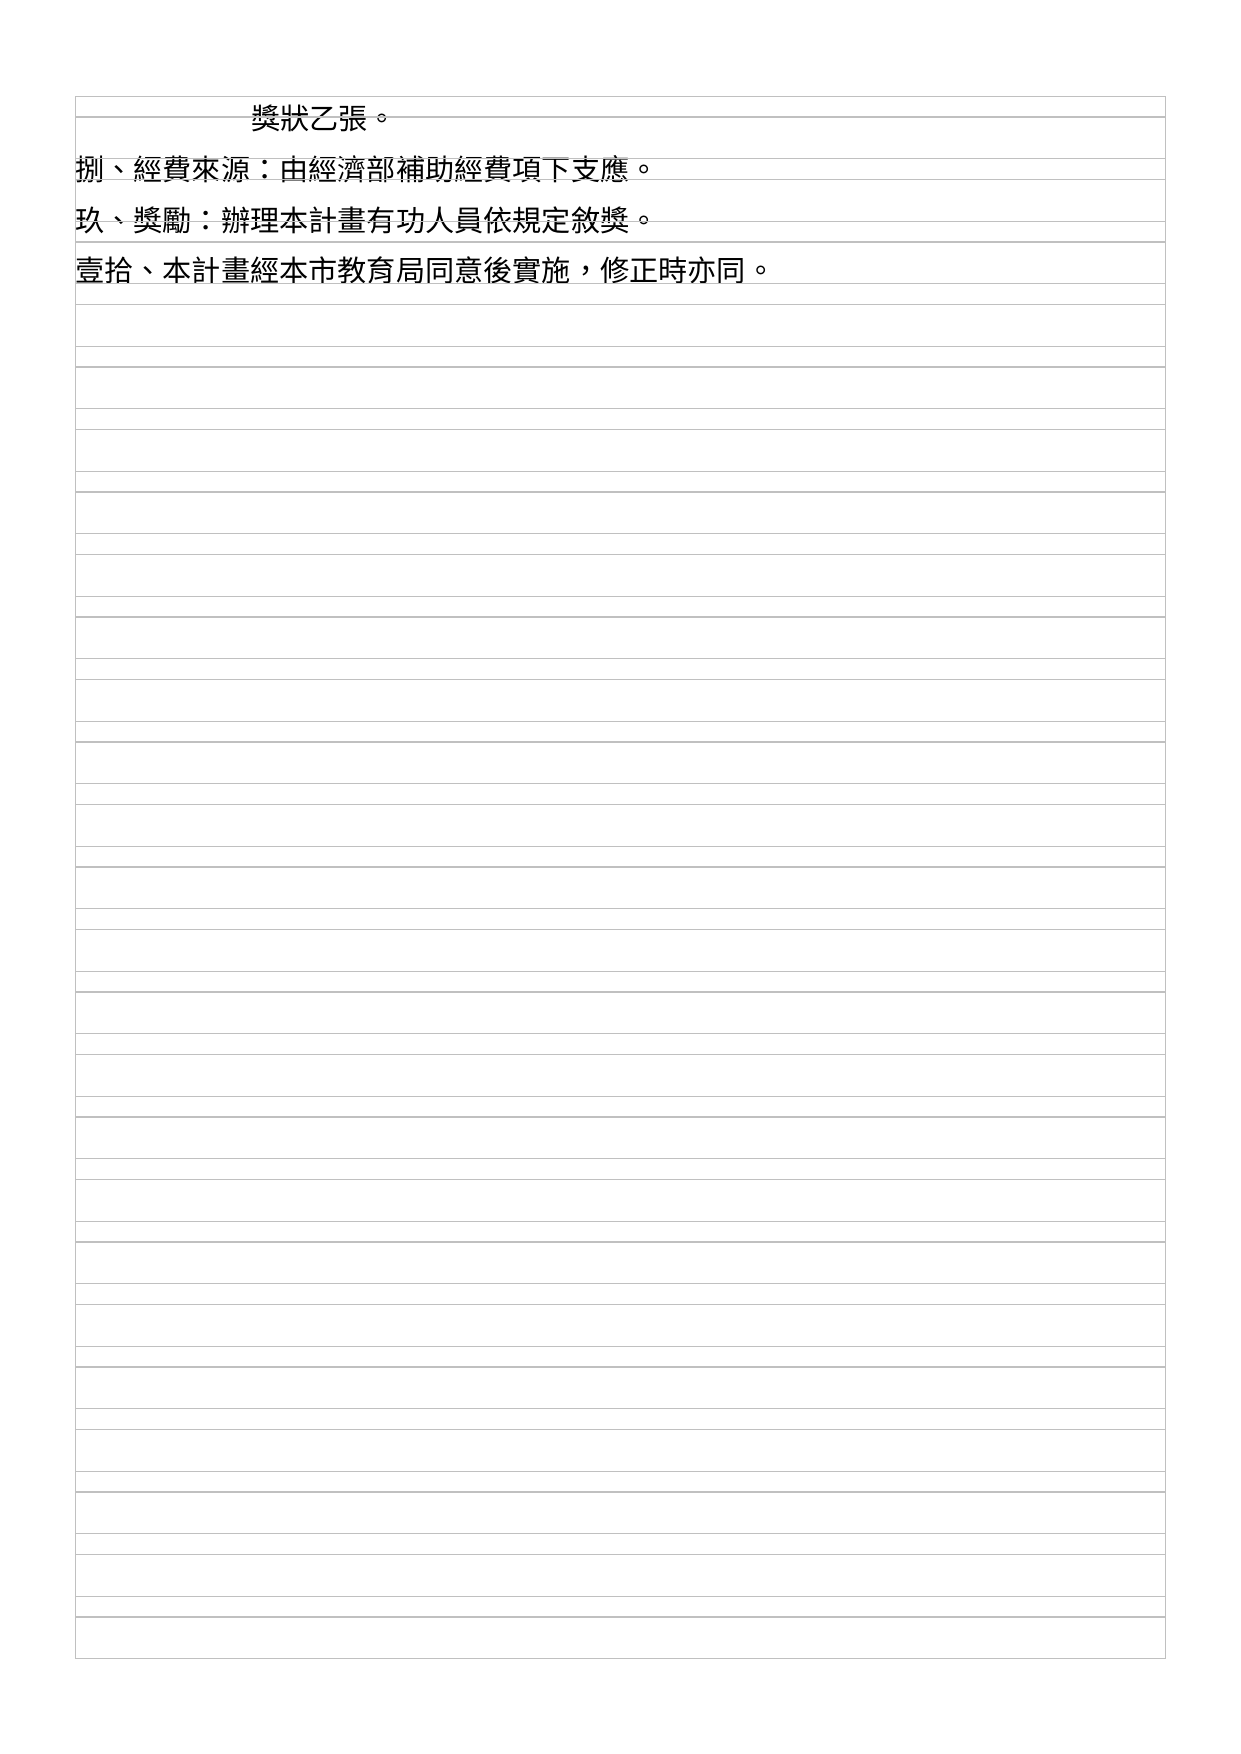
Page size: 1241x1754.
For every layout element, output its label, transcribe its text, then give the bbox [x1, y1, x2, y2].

text 6.指導教師獎勵原則：指導學生獲第一名者嘉獎2次，獲第二、三名者嘉獎1次，獲佳作者頒發獎狀乙張。同一組別，同一位教師同時指導數位學生皆入選時，採最高額度獎勵1次；不同組別，分別獎勵，但最多累計至記功一次。代（理）課及實習教師指導學生參賽獲佳作以上者頒予獎狀乙張。 [218, 97, 1165, 116]
text [76, 284, 1165, 290]
text 捌、經費來源：由經濟部補助經費項下支應。 [76, 180, 1165, 189]
text 6.指導教師獎勵原則：指導學生獲第一名者嘉獎2次，獲第二、三名者嘉獎1次，獲佳作者頒發獎狀乙張。同一組別，同一位教師同時指導數位學生皆入選時，採最高額度獎勵1次；不同組別，分別獎勵，但最多累計至記功一次。代（理）課及實習教師指導學生參賽獲佳作以上者頒予獎狀乙張。 [218, 118, 1165, 138]
text 捌、經費來源：由經濟部補助經費項下支應。 [76, 146, 1165, 158]
text 捌、經費來源：由經濟部補助經費項下支應。 [446, 159, 493, 179]
text 捌、經費來源：由經濟部補助經費項下支應。 [295, 159, 384, 179]
text 捌、經費來源：由經濟部補助經費項下支應。 [502, 159, 554, 179]
text 捌、經費來源：由經濟部補助經費項下支應。 [241, 159, 292, 179]
text 壹拾、本計畫經本市教育局同意後實施，修正時亦同。 [76, 248, 1165, 283]
text 捌、經費來源：由經濟部補助經費項下支應。 [556, 159, 584, 179]
text 捌、經費來源：由經濟部補助經費項下支應。 [181, 159, 204, 179]
text 捌、經費來源：由經濟部補助經費項下支應。 [604, 159, 1165, 179]
text 捌、經費來源：由經濟部補助經費項下支應。 [386, 159, 414, 179]
text 玖、獎勵：辦理本計畫有功人員依規定敘獎。 [76, 222, 1165, 239]
text 捌、經費來源：由經濟部補助經費項下支應。 [102, 159, 172, 179]
text 捌、經費來源：由經濟部補助經費項下支應。 [207, 159, 231, 179]
text 玖、獎勵：辦理本計畫有功人員依規定敘獎。 [76, 197, 1165, 221]
